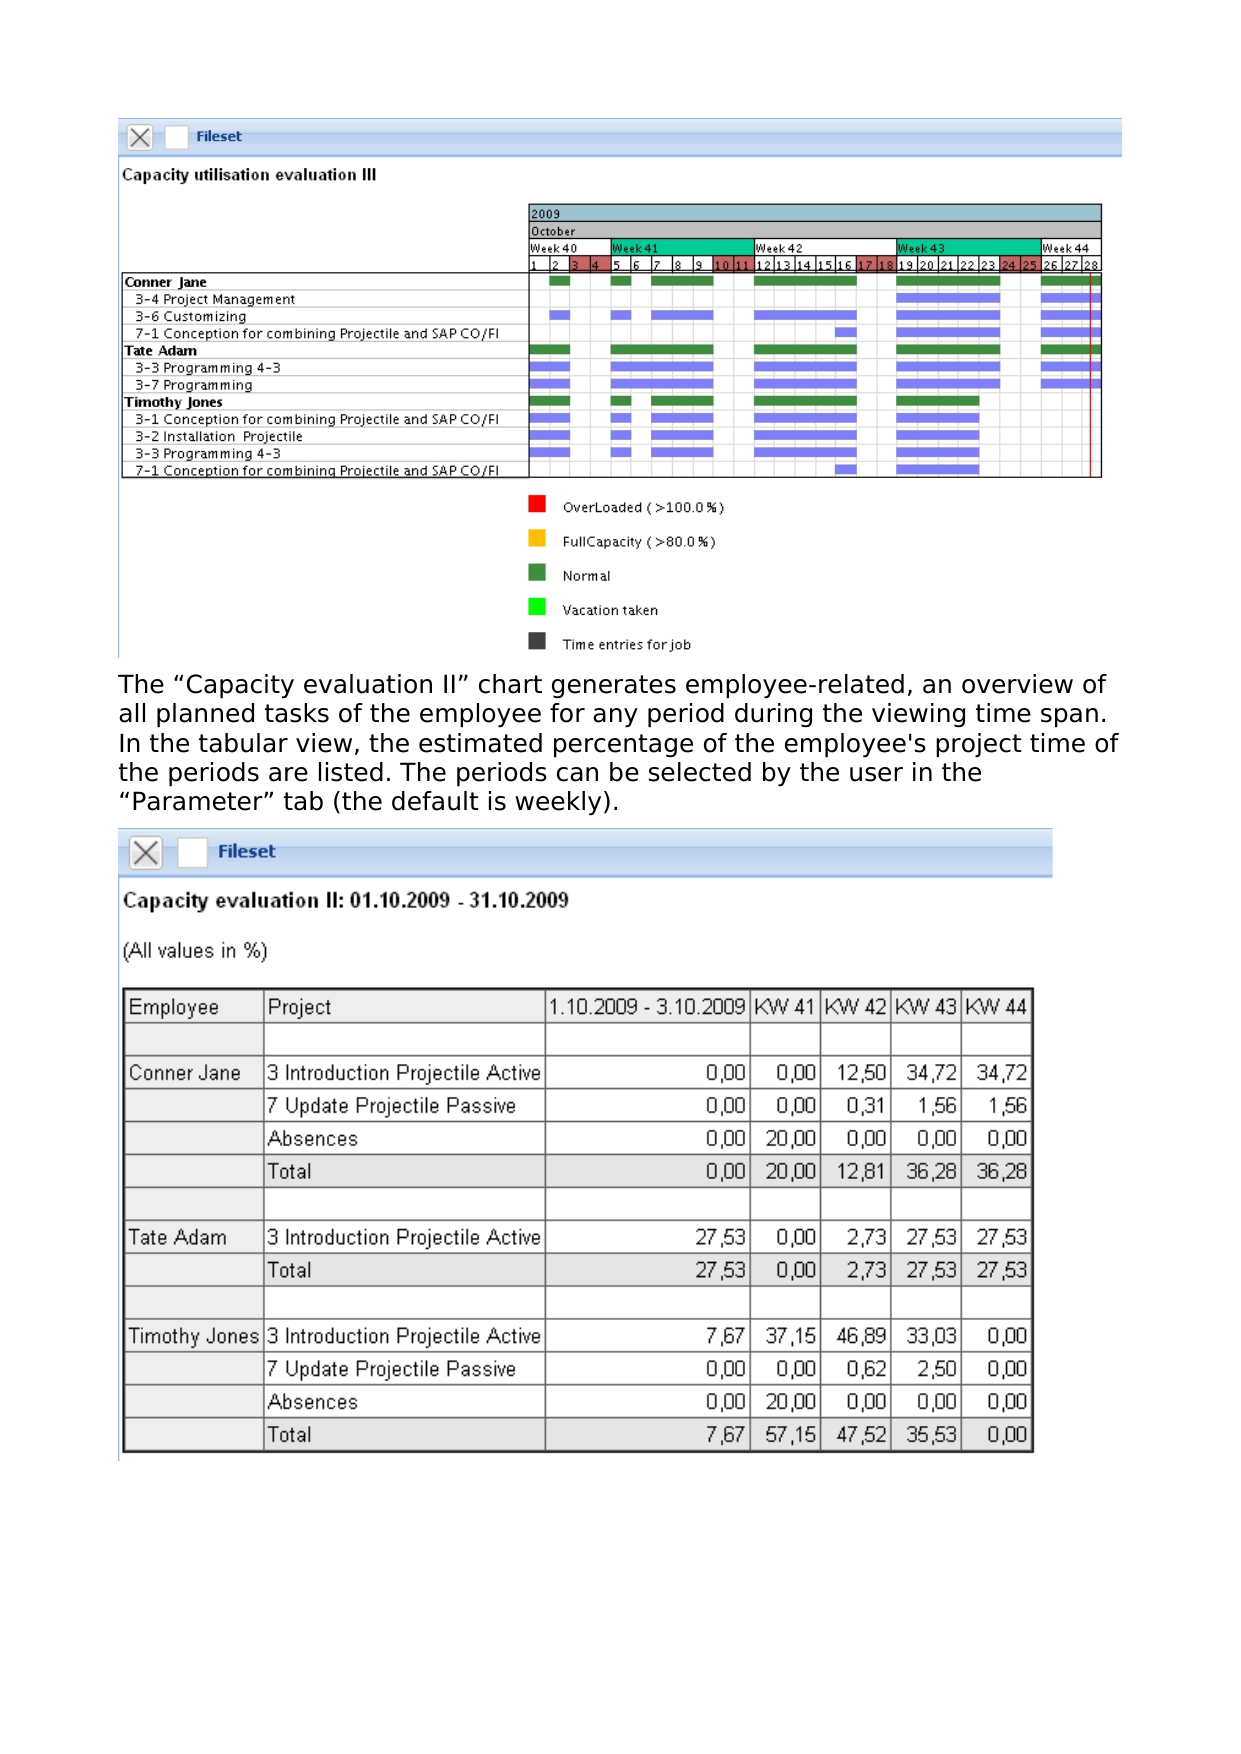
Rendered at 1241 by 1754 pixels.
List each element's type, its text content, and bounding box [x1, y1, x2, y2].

picture [118, 118, 1123, 658]
text The “Capacity evaluation II” chart generates employee-related, an overview of all planned tasks of the employee for any period during the viewing time span. In the tabular view, the estimated percentage of the employee's project time of the periods are listed. The periods can be selected by the user in the “Parameter” tab (the default is weekly). [118, 671, 1122, 816]
picture [118, 828, 1053, 1461]
